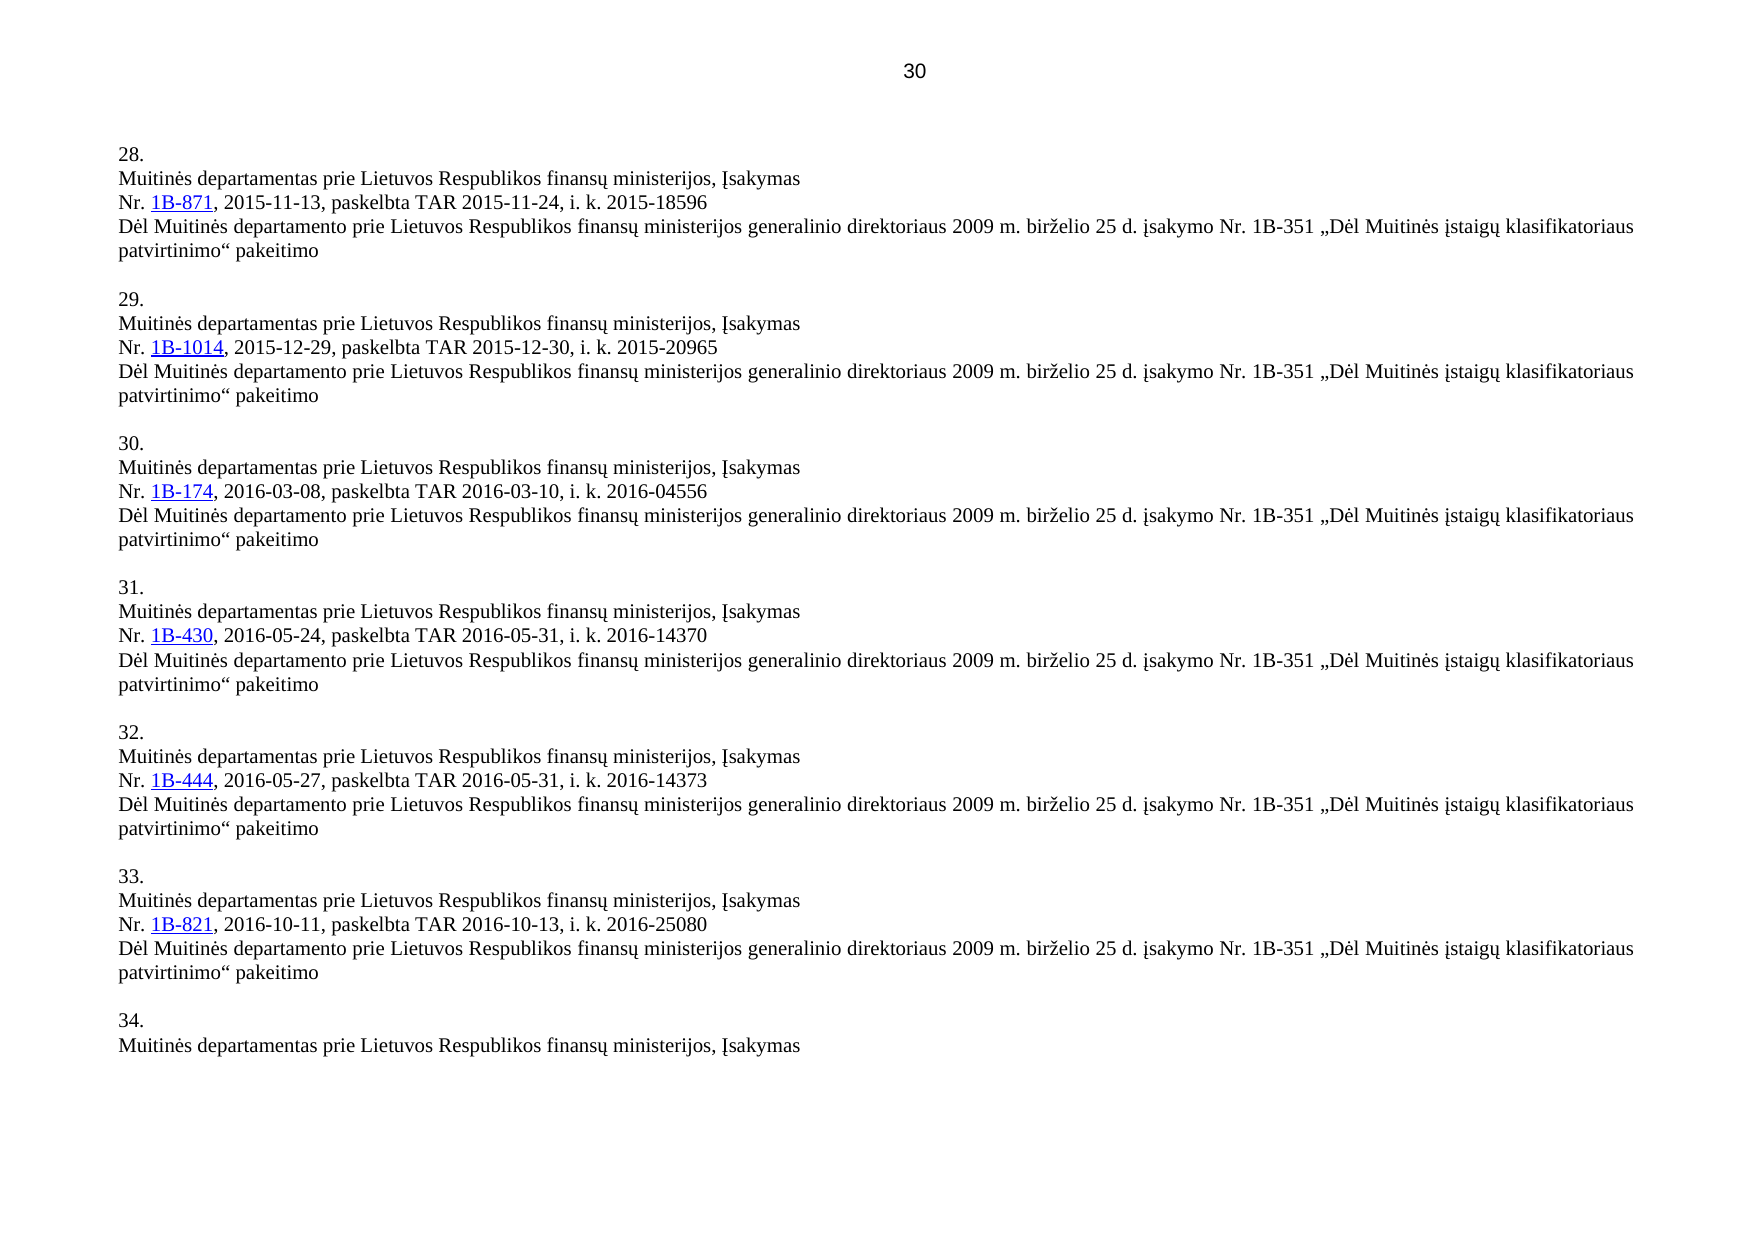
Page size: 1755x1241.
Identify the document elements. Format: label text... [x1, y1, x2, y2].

text Dėl Muitinės departamento prie Lietuvos Respublikos finansų ministerijos generalinio direktoriaus 2009 m. birželio 25 d. įsakymo Nr. 1B-351 „Dėl Muitinės įstaigų klasifikatoriaus patvirtinimo“ pakeitimo [118, 503, 1636, 551]
text Muitinės departamentas prie Lietuvos Respublikos finansų ministerijos, Įsakymas [118, 166, 1636, 190]
text Dėl Muitinės departamento prie Lietuvos Respublikos finansų ministerijos generalinio direktoriaus 2009 m. birželio 25 d. įsakymo Nr. 1B-351 „Dėl Muitinės įstaigų klasifikatoriaus patvirtinimo“ pakeitimo [118, 359, 1636, 407]
text Muitinės departamentas prie Lietuvos Respublikos finansų ministerijos, Įsakymas [118, 311, 1636, 335]
text Nr. 1B-444, 2016-05-27, paskelbta TAR 2016-05-31, i. k. 2016-14373 [118, 768, 1636, 792]
text Nr. 1B-821, 2016-10-11, paskelbta TAR 2016-10-13, i. k. 2016-25080 [118, 912, 1636, 936]
text Muitinės departamentas prie Lietuvos Respublikos finansų ministerijos, Įsakymas [118, 888, 1636, 912]
text Dėl Muitinės departamento prie Lietuvos Respublikos finansų ministerijos generalinio direktoriaus 2009 m. birželio 25 d. įsakymo Nr. 1B-351 „Dėl Muitinės įstaigų klasifikatoriaus patvirtinimo“ pakeitimo [118, 214, 1636, 262]
text Muitinės departamentas prie Lietuvos Respublikos finansų ministerijos, Įsakymas [118, 744, 1636, 768]
text Dėl Muitinės departamento prie Lietuvos Respublikos finansų ministerijos generalinio direktoriaus 2009 m. birželio 25 d. įsakymo Nr. 1B-351 „Dėl Muitinės įstaigų klasifikatoriaus patvirtinimo“ pakeitimo [118, 647, 1636, 696]
text Dėl Muitinės departamento prie Lietuvos Respublikos finansų ministerijos generalinio direktoriaus 2009 m. birželio 25 d. įsakymo Nr. 1B-351 „Dėl Muitinės įstaigų klasifikatoriaus patvirtinimo“ pakeitimo [118, 936, 1636, 984]
text Nr. 1B-871, 2015-11-13, paskelbta TAR 2015-11-24, i. k. 2015-18596 [118, 190, 1636, 214]
text 34. [118, 1008, 1636, 1032]
text Dėl Muitinės departamento prie Lietuvos Respublikos finansų ministerijos generalinio direktoriaus 2009 m. birželio 25 d. įsakymo Nr. 1B-351 „Dėl Muitinės įstaigų klasifikatoriaus patvirtinimo“ pakeitimo [118, 792, 1636, 840]
text 29. [118, 287, 1636, 311]
text Muitinės departamentas prie Lietuvos Respublikos finansų ministerijos, Įsakymas [118, 455, 1636, 479]
text Nr. 1B-430, 2016-05-24, paskelbta TAR 2016-05-31, i. k. 2016-14370 [118, 623, 1636, 647]
text 31. [118, 575, 1636, 599]
text 30. [118, 431, 1636, 455]
text 33. [118, 864, 1636, 888]
text Muitinės departamentas prie Lietuvos Respublikos finansų ministerijos, Įsakymas [118, 599, 1636, 623]
text Nr. 1B-1014, 2015-12-29, paskelbta TAR 2015-12-30, i. k. 2015-20965 [118, 335, 1636, 359]
text 32. [118, 720, 1636, 744]
text 28. [118, 142, 1636, 166]
text Nr. 1B-174, 2016-03-08, paskelbta TAR 2016-03-10, i. k. 2016-04556 [118, 479, 1636, 503]
text Muitinės departamentas prie Lietuvos Respublikos finansų ministerijos, Įsakymas [118, 1032, 1636, 1057]
